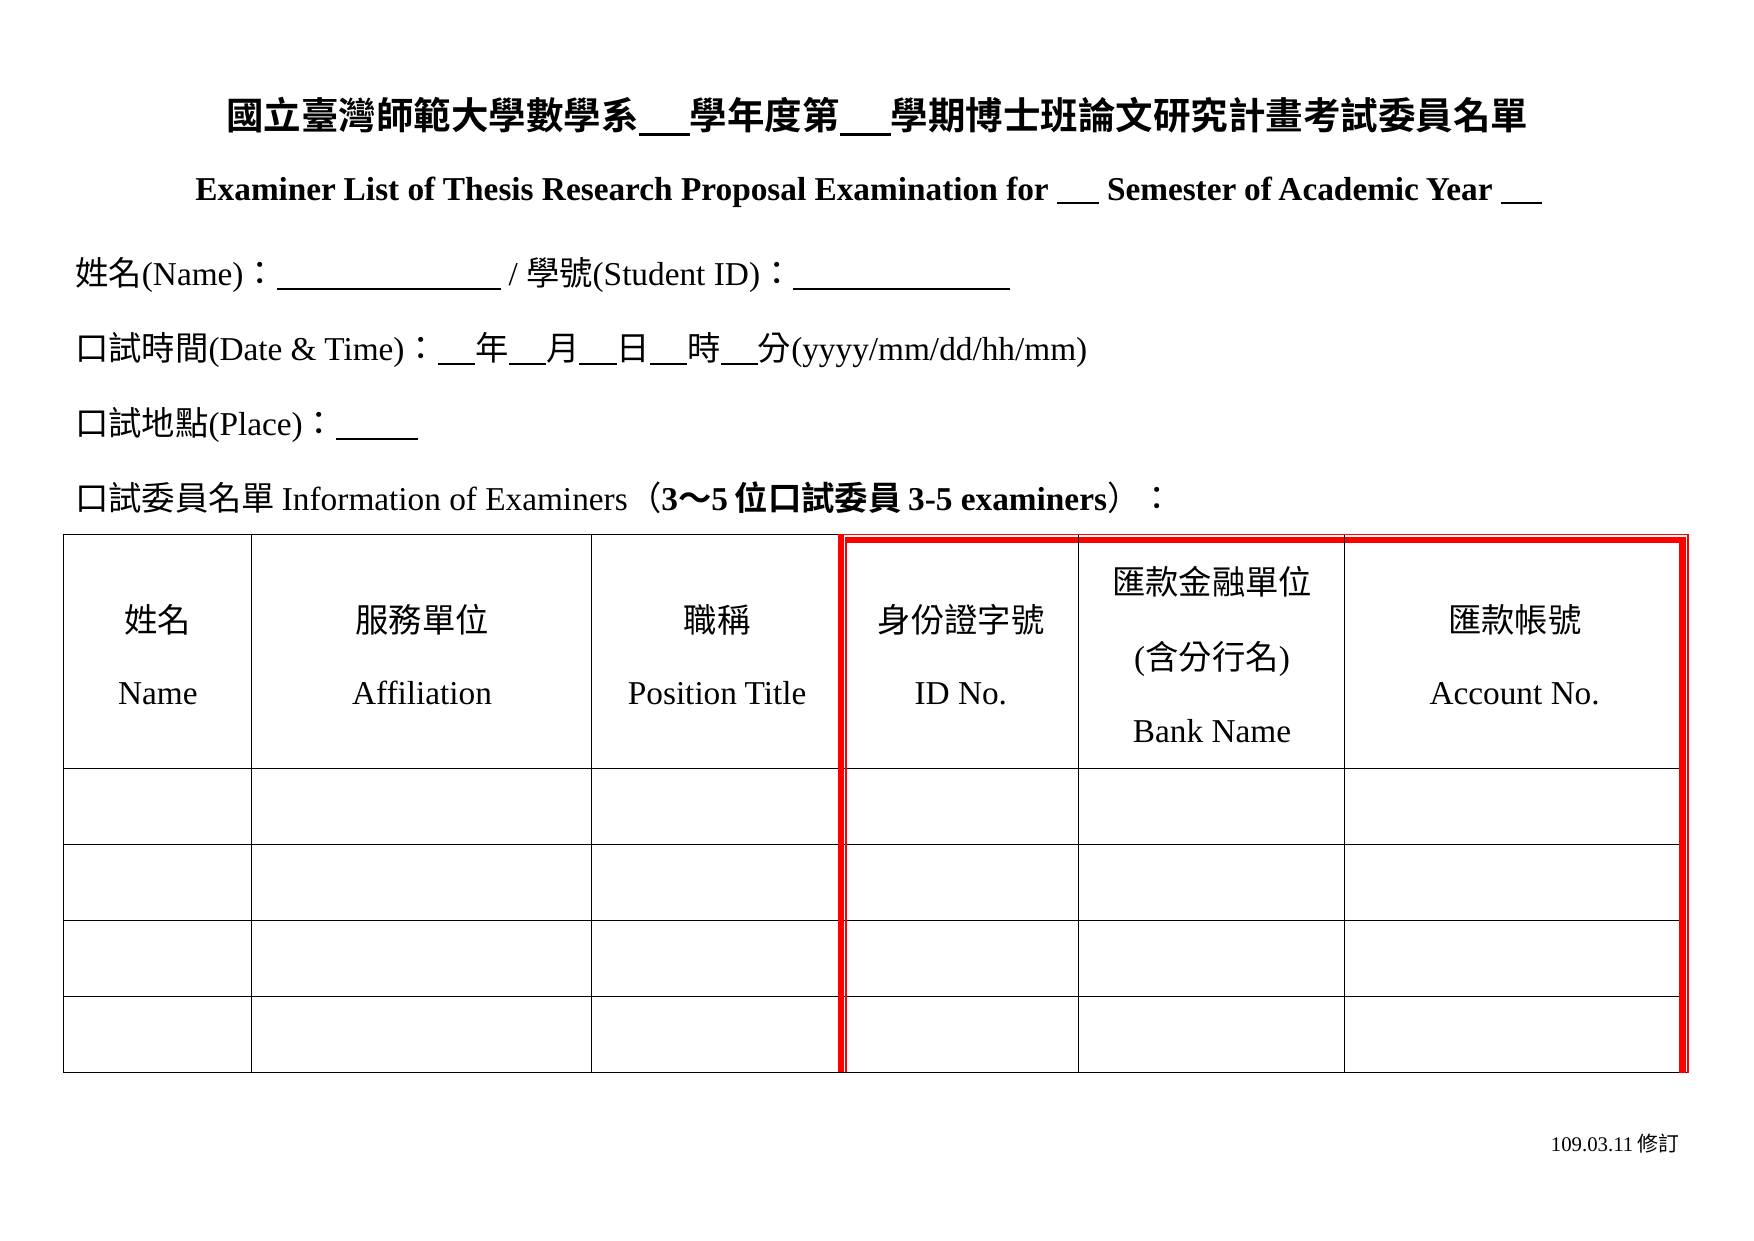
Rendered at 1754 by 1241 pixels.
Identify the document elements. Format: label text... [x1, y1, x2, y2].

table_header 匯款金融單位 (含分行名) Bank Name [1079, 543, 1344, 768]
table_header 職稱 Position Title [592, 535, 838, 768]
text 國立臺灣師範大學數學系 學年度第 學期博士班論文研究計畫考試委員名單 [75, 76, 1679, 151]
table_cell [592, 997, 838, 1072]
table_cell [1079, 997, 1344, 1072]
table_header 姓名 Name [64, 535, 251, 768]
table_cell [1345, 997, 1679, 1072]
table_cell [847, 997, 1078, 1072]
table_cell [1079, 845, 1344, 920]
table_cell [252, 921, 591, 996]
table_cell [847, 921, 1078, 996]
table_cell [847, 845, 1078, 920]
table_cell [847, 769, 1078, 844]
table_cell [64, 845, 251, 920]
table_cell [64, 769, 251, 844]
table_cell [252, 845, 591, 920]
table_cell [1345, 769, 1679, 844]
table_cell [252, 997, 591, 1072]
table_header 身份證字號 ID No. [847, 543, 1078, 768]
table_cell [592, 769, 838, 844]
table_cell [1345, 921, 1679, 996]
table_cell [1079, 769, 1344, 844]
table_header 服務單位 Affiliation [252, 535, 591, 768]
table_cell [1345, 845, 1679, 920]
text 姓名(Name)： / 學號(Student ID)： 0 [75, 233, 1679, 308]
text 口試地點(Place)： [75, 383, 1679, 458]
table_cell [64, 997, 251, 1072]
table_cell [592, 921, 838, 996]
table_cell [1079, 921, 1344, 996]
text 口試委員名單Information of Examiners（3～5位口試委員3-5 examiners）： [75, 458, 1679, 533]
table_cell [592, 845, 838, 920]
table_cell [252, 769, 591, 844]
table_header 匯款帳號 Account No. [1345, 543, 1679, 768]
table_cell [64, 921, 251, 996]
text Examiner List of Thesis Research Proposal Examination for Semester of Academic Year 0 [75, 151, 1679, 226]
text 口試時間(Date & Time)： 年 月 日 時 分(yyyy/mm/dd/hh/mm) [75, 308, 1679, 383]
